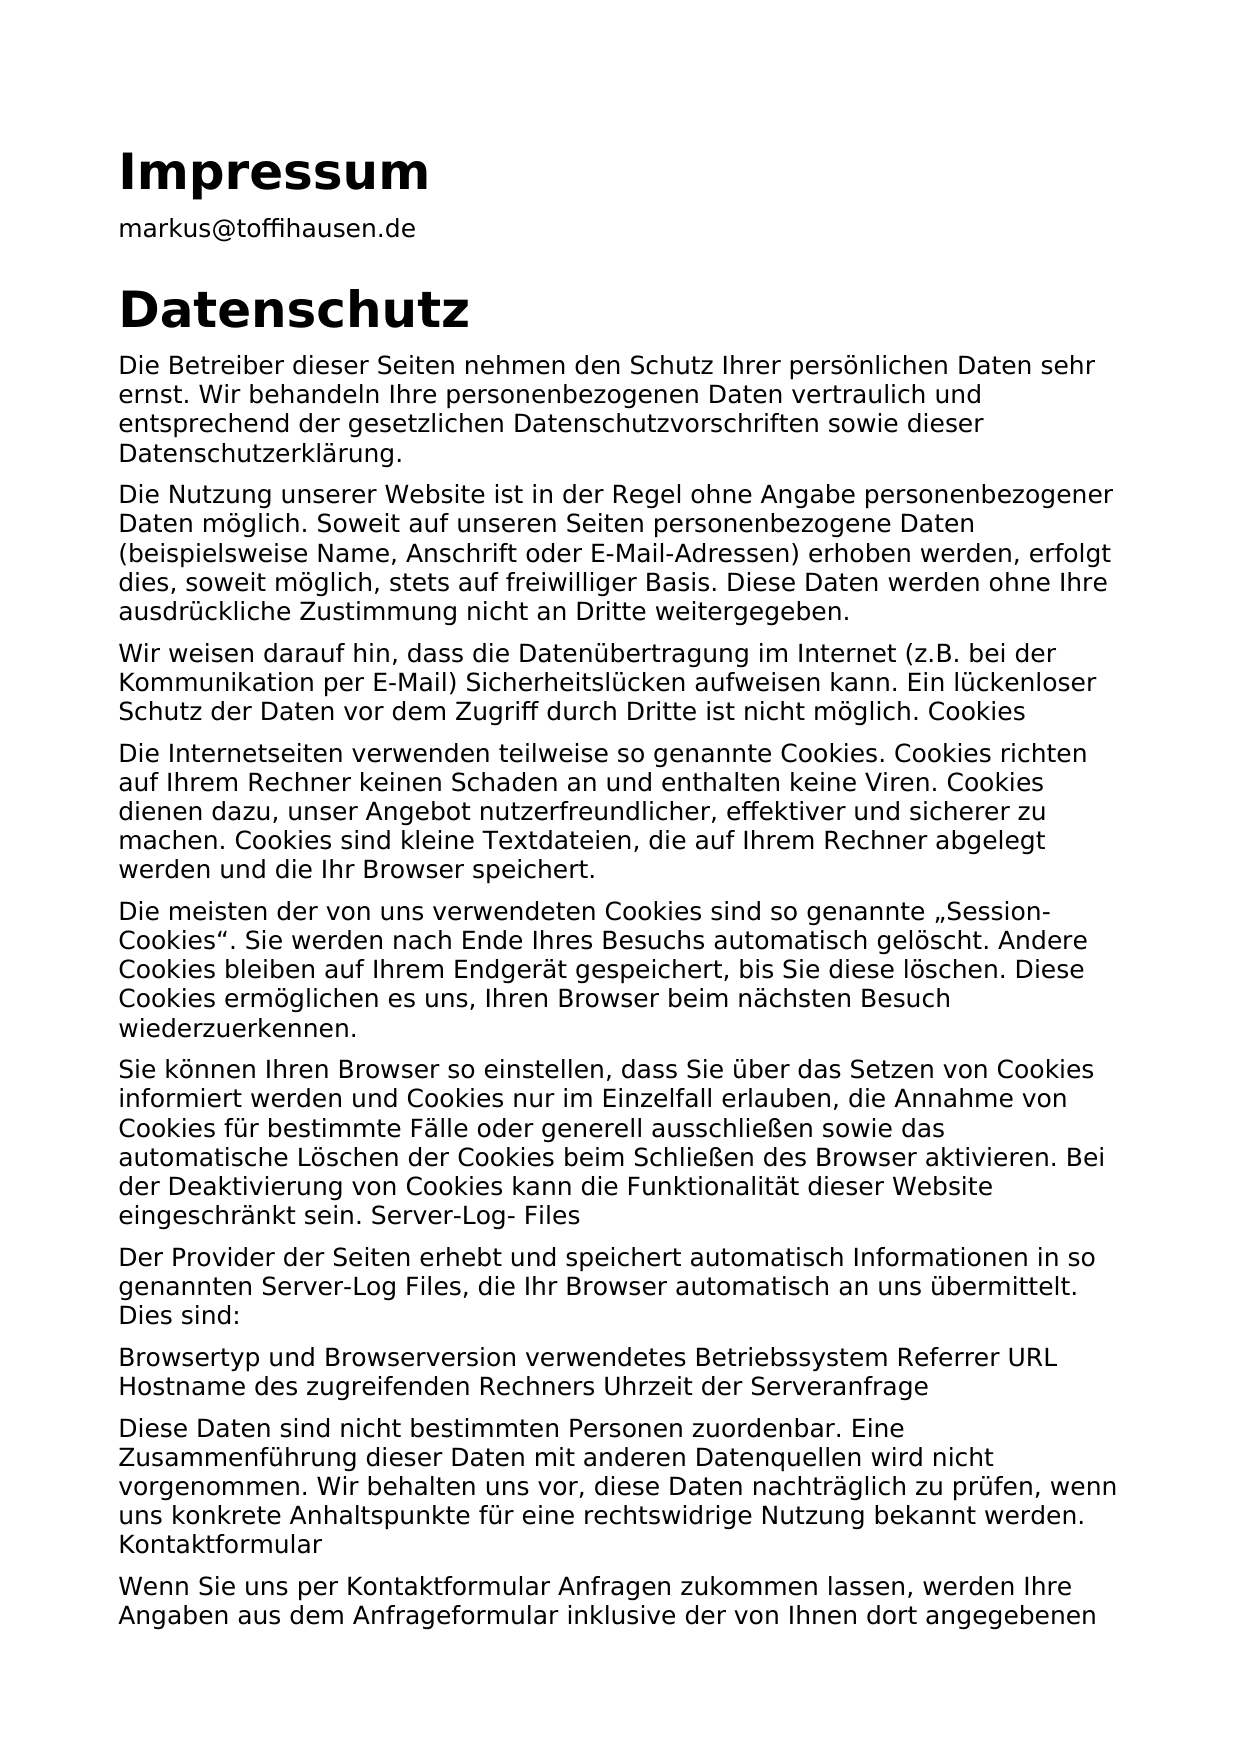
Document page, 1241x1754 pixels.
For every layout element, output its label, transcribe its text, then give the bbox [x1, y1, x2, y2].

text Der Provider der Seiten erhebt und speichert automatisch Informationen in so genannten Server-Log Files, die Ihr Browser automatisch an uns übermittelt. Dies sind: [118, 1243, 1122, 1330]
text Wir weisen darauf hin, dass die Datenübertragung im Internet (z.B. bei der Kommunikation per E-Mail) Sicherheitslücken aufweisen kann. Ein lückenloser Schutz der Daten vor dem Zugriff durch Dritte ist nicht möglich. Cookies [118, 639, 1122, 726]
subtitle Impressum [118, 143, 1122, 201]
text markus@toffihausen.de [118, 214, 1122, 243]
subtitle Datenschutz [118, 281, 1122, 339]
text Sie können Ihren Browser so einstellen, dass Sie über das Setzen von Cookies informiert werden und Cookies nur im Einzelfall erlauben, die Annahme von Cookies für bestimmte Fälle oder generell ausschließen sowie das automatische Löschen der Cookies beim Schließen des Browser aktivieren. Bei der Deaktivierung von Cookies kann die Funktionalität dieser Website eingeschränkt sein. Server-Log- Files [118, 1055, 1122, 1230]
text Browsertyp und Browserversion verwendetes Betriebssystem Referrer URL Hostname des zugreifenden Rechners Uhrzeit der Serveranfrage [118, 1343, 1122, 1401]
text Die meisten der von uns verwendeten Cookies sind so genannte „Session-Cookies“. Sie werden nach Ende Ihres Besuchs automatisch gelöscht. Andere Cookies bleiben auf Ihrem Endgerät gespeichert, bis Sie diese löschen. Diese Cookies ermöglichen es uns, Ihren Browser beim nächsten Besuch wiederzuerkennen. [118, 897, 1122, 1043]
text Wenn Sie uns per Kontaktformular Anfragen zukommen lassen, werden Ihre Angaben aus dem Anfrageformular inklusive der von Ihnen dort angegebenen [118, 1572, 1122, 1630]
text Die Internetseiten verwenden teilweise so genannte Cookies. Cookies richten auf Ihrem Rechner keinen Schaden an und enthalten keine Viren. Cookies dienen dazu, unser Angebot nutzerfreundlicher, effektiver und sicherer zu machen. Cookies sind kleine Textdateien, die auf Ihrem Rechner abgelegt werden und die Ihr Browser speichert. [118, 739, 1122, 884]
text Diese Daten sind nicht bestimmten Personen zuordenbar. Eine Zusammenführung dieser Daten mit anderen Datenquellen wird nicht vorgenommen. Wir behalten uns vor, diese Daten nachträglich zu prüfen, wenn uns konkrete Anhaltspunkte für eine rechtswidrige Nutzung bekannt werden. Kontaktformular [118, 1414, 1122, 1559]
text Die Nutzung unserer Website ist in der Regel ohne Angabe personenbezogener Daten möglich. Soweit auf unseren Seiten personenbezogene Daten (beispielsweise Name, Anschrift oder E-Mail-Adressen) erhoben werden, erfolgt dies, soweit möglich, stets auf freiwilliger Basis. Diese Daten werden ohne Ihre ausdrückliche Zustimmung nicht an Dritte weitergegeben. [118, 480, 1122, 626]
text Die Betreiber dieser Seiten nehmen den Schutz Ihrer persönlichen Daten sehr ernst. Wir behandeln Ihre personenbezogenen Daten vertraulich und entsprechend der gesetzlichen Datenschutzvorschriften sowie dieser Datenschutzerklärung. [118, 351, 1122, 468]
